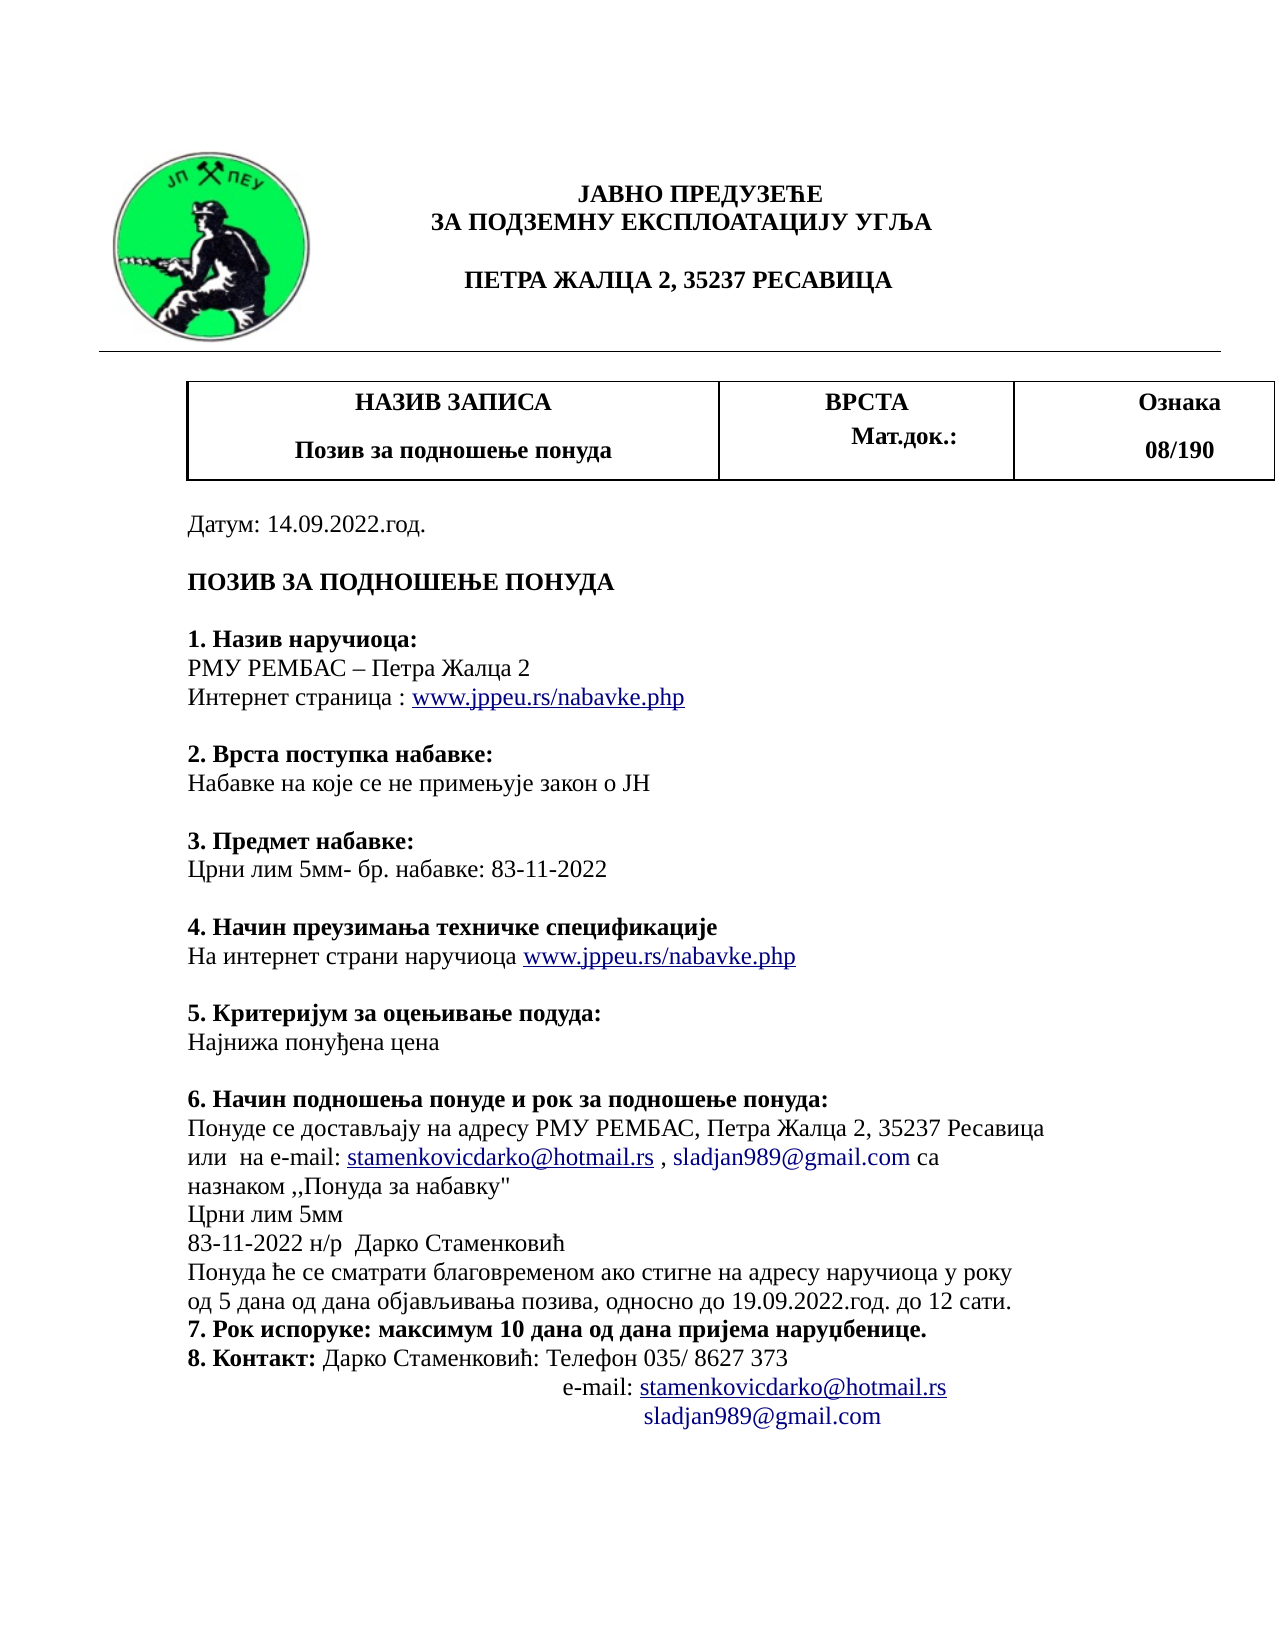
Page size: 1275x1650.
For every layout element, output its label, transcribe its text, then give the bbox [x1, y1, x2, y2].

text Најнижа понуђена цена [187, 1027, 1087, 1056]
table_cell Позив за подношење понуда [189, 421, 718, 479]
table_cell Мат.док.: [720, 421, 1013, 479]
text Набавке на које се не примењује закон о ЈН [187, 768, 1087, 797]
text e-mail: stamenkovicdarko@hotmail.rs [187, 1372, 1087, 1401]
table_header Ознака [1015, 382, 1274, 421]
table_cell 08/190 [1015, 421, 1274, 479]
text ПОЗИВ ЗА ПОДНОШЕЊЕ ПОНУДА [187, 567, 1087, 596]
picture [112, 151, 311, 343]
table_header [99, 150, 324, 351]
text sladjan989@gmail.com [187, 1401, 1087, 1429]
text Понудa ће се сматрати благовременoм ако стигнe на адресу наручиоца у року [187, 1257, 1087, 1286]
text Понуде се достављају на адресу РМУ РЕМБАС, Петра Жалца 2, 35237 Ресавица или на e-mail: stamenkovicdarko@hotmail.rs , sladjan989@gmail.com са назнаком ,,Понуда за набавку" [187, 1113, 1087, 1199]
text 5. Критеријум за оцењивање подуда: [187, 998, 1087, 1027]
text 83-11-2022 н/р Дарко Стаменковић [187, 1228, 1087, 1257]
text Датум: 14.09.2022.год. [187, 509, 1087, 538]
text 8. Контакт: Дарко Стаменковић: Телефон 035/ 8627 373 [187, 1343, 1087, 1372]
text Црни лим 5мм [187, 1199, 1087, 1228]
text Интернет страница : www.jppeu.rs/nabavke.php [187, 682, 1087, 711]
text 4. Начин преузимања техничке спецификације [187, 912, 1087, 941]
text 6. Начин подношења понуде и рок за подношење понуда: [187, 1084, 1087, 1113]
text 7. Рок испоруке: максимум 10 дана од дана пријема наруџбенице. [187, 1314, 1087, 1343]
table_header ЈАВНО ПРЕДУЗЕЋЕ ЗА ПОДЗЕМНУ ЕКСПЛОАТАЦИЈУ УГЉА ПЕТРА ЖАЛЦА 2, 35237 РЕСАВИЦА [324, 150, 970, 351]
table_header ВРСТА [720, 382, 1013, 421]
text Црни лим 5мм- бр. набавке: 83-11-2022 [187, 854, 1087, 883]
text од 5 дана од дана објављивања позива, односно до 19.09.2022.год. до 12 сати. [187, 1286, 1087, 1314]
table_header [970, 150, 1221, 351]
text 2. Врста поступка набавке: [187, 739, 1087, 768]
text РМУ РЕМБАС – Петра Жалца 2 [187, 653, 1087, 682]
table_header НАЗИВ ЗАПИСА [189, 382, 718, 421]
text 3. Предмет набавке: [187, 826, 1087, 854]
text 1. Назив наручиоца: [187, 624, 1087, 653]
text На интернет страни наручиоца www.jppeu.rs/nabavke.php [187, 941, 1087, 969]
